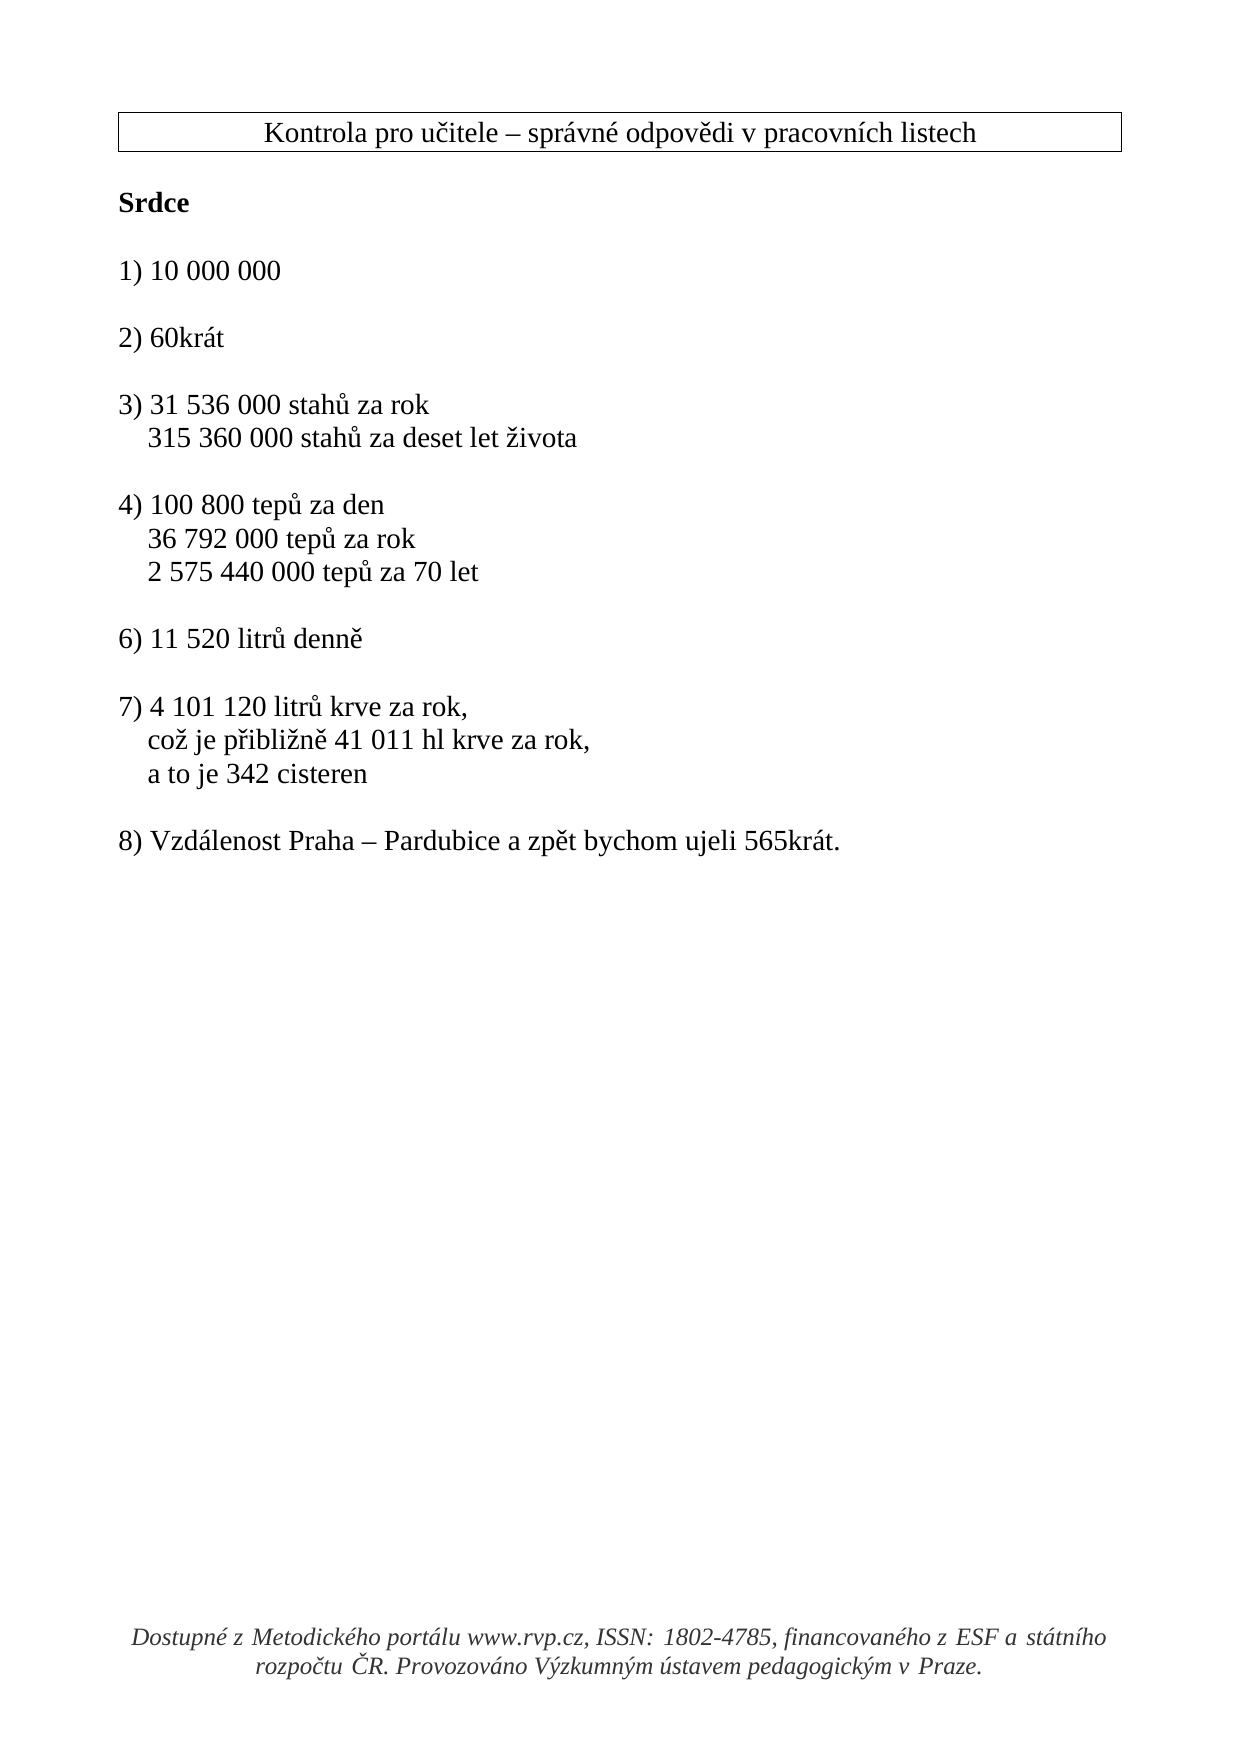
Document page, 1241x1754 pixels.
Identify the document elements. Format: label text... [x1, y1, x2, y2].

text a to je 342 cisteren [118, 756, 1122, 789]
text 8) Vzdálenost Praha – Pardubice a zpět bychom ujeli 565krát. [118, 823, 1122, 856]
text Kontrola pro učitele – správné odpovědi v pracovních listech [119, 113, 1121, 151]
text 6) 11 520 litrů denně [118, 622, 1122, 655]
text což je přibližně 41 011 hl krve za rok, [118, 722, 1122, 756]
text 2 575 440 000 tepů za 70 let [118, 554, 1122, 588]
text 4) 100 800 tepů za den [118, 487, 1122, 521]
text 3) 31 536 000 stahů za rok [118, 387, 1122, 420]
text 1) 10 000 000 [118, 253, 1122, 286]
text 7) 4 101 120 litrů krve za rok, [118, 689, 1122, 722]
text 315 360 000 stahů za deset let života [118, 420, 1122, 454]
text 2) 60krát [118, 320, 1122, 353]
text Srdce [118, 186, 1122, 219]
text 36 792 000 tepů za rok [118, 521, 1122, 554]
